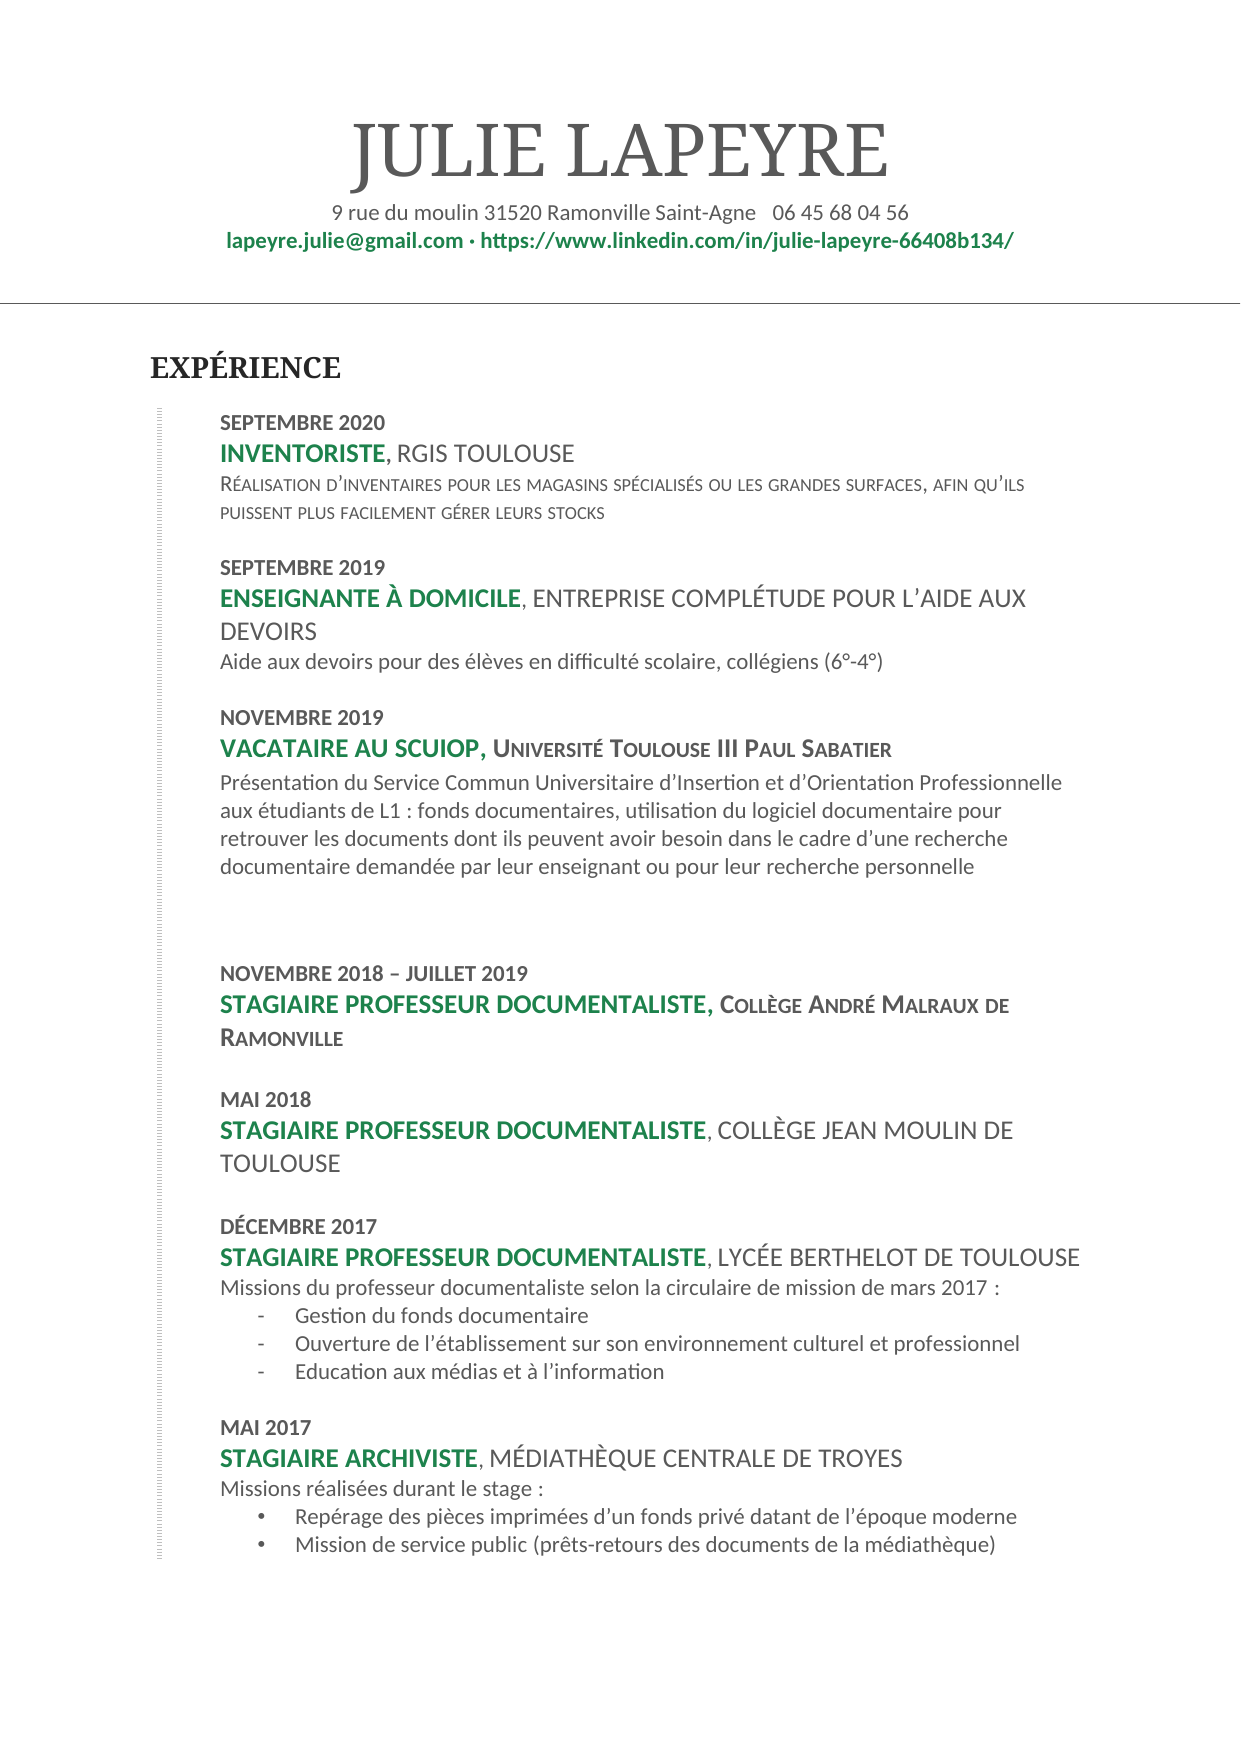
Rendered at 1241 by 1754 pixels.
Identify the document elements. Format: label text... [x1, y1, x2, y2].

subtitle Expérience [150, 347, 1090, 387]
table_cell novembre 2018 – Juillet 2019 Stagiaire professeur documentaliste, Collège André Malraux de Ramonville Mai 2018 Stagiaire professeur documentaliste, Collège Jean Moulin de Toulouse Décembre 2017 Stagiaire professeur documentaliste, lycée Berthelot de Toulouse Missions du professeur documentaliste selon la circulaire de mission de mars 2017 : Gestion du fonds documentaire Ouverture de l’établissement sur son environnement culturel et professionnel Education aux médias et à l’information Mai 2017 Stagiaire archiviste, Médiathèque Centrale de Troyes Missions réalisées durant le stage : Repérage des pièces imprimées d’un fonds privé datant de l’époque moderne Mission de service public (prêts-retours des documents de la médiathèque) [160, 936, 1091, 1558]
table_header Julie LAPEYRE 9 rue du moulin 31520 Ramonville Saint-Agne 06 45 68 04 56 lapeyre.julie@gmail.com · https://www.linkedin.com/in/julie-lapeyre-66408b134/ [150, 99, 1090, 306]
table_header Septembre 2020 Inventoriste, RGIS Toulouse Réalisation d’inventaires pour les magasins spécialisés ou les grandes surfaces, afin qu’ils puissent plus facilement gérer leurs stocks Septembre 2019 Enseignante à domicile, entreprise Complétude pour l’aide aux devoirs Aide aux devoirs pour des élèves en difficulté scolaire, collégiens (6°-4°) Novembre 2019 Vacataire au SCUIOP, Université Toulouse III Paul Sabatier Présentation du Service Commun Universitaire d’Insertion et d’Orientation Professionnelle aux étudiants de L1 : fonds documentaires, utilisation du logiciel documentaire pour retrouver les documents dont ils peuvent avoir besoin dans le cadre d’une recherche documentaire demandée par leur enseignant ou pour leur recherche personnelle [160, 408, 1091, 936]
